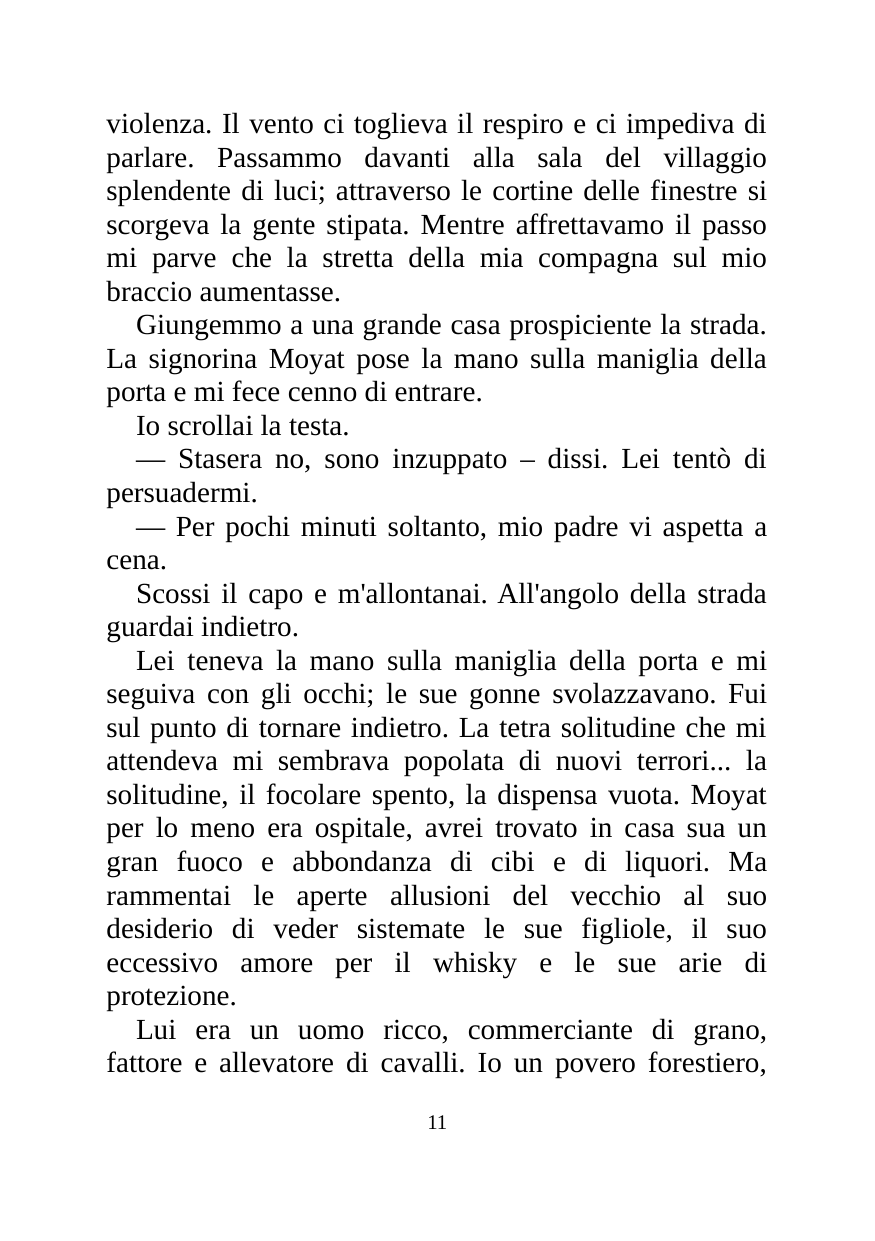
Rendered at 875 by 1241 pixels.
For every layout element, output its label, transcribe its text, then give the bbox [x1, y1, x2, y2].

text Lui era un uomo ricco, commerciante di grano, fattore e allevatore di cavalli. Io un povero forestiero, [106, 1012, 768, 1079]
text Giungemmo a una grande casa prospiciente la strada. La signorina Moyat pose la mano sulla maniglia della porta e mi fece cenno di entrare. [106, 307, 768, 408]
text Scossi il capo e m'allontanai. All'angolo della strada guardai indietro. [106, 576, 768, 643]
text violenza. Il vento ci toglieva il respiro e ci impediva di parlare. Passammo davanti alla sala del villaggio splendente di luci; attraverso le cortine delle finestre si scorgeva la gente stipata. Mentre affrettavamo il passo mi parve che la stretta della mia compagna sul mio braccio aumentasse. [106, 106, 768, 307]
text — Per pochi minuti soltanto, mio padre vi aspetta a cena. [106, 509, 768, 576]
text Io scrollai la testa. [106, 408, 768, 442]
text — Stasera no, sono inzuppato – dissi. Lei tentò di persuadermi. [106, 442, 768, 509]
text Lei teneva la mano sulla maniglia della porta e mi seguiva con gli occhi; le sue gonne svolazzavano. Fui sul punto di tornare indietro. La tetra solitudine che mi attendeva mi sembrava popolata di nuovi terrori... la solitudine, il focolare spento, la dispensa vuota. Moyat per lo meno era ospitale, avrei trovato in casa sua un gran fuoco e abbondanza di cibi e di liquori. Ma rammentai le aperte allusioni del vecchio al suo desiderio di veder sistemate le sue figliole, il suo eccessivo amore per il whisky e le sue arie di protezione. [106, 643, 768, 1012]
